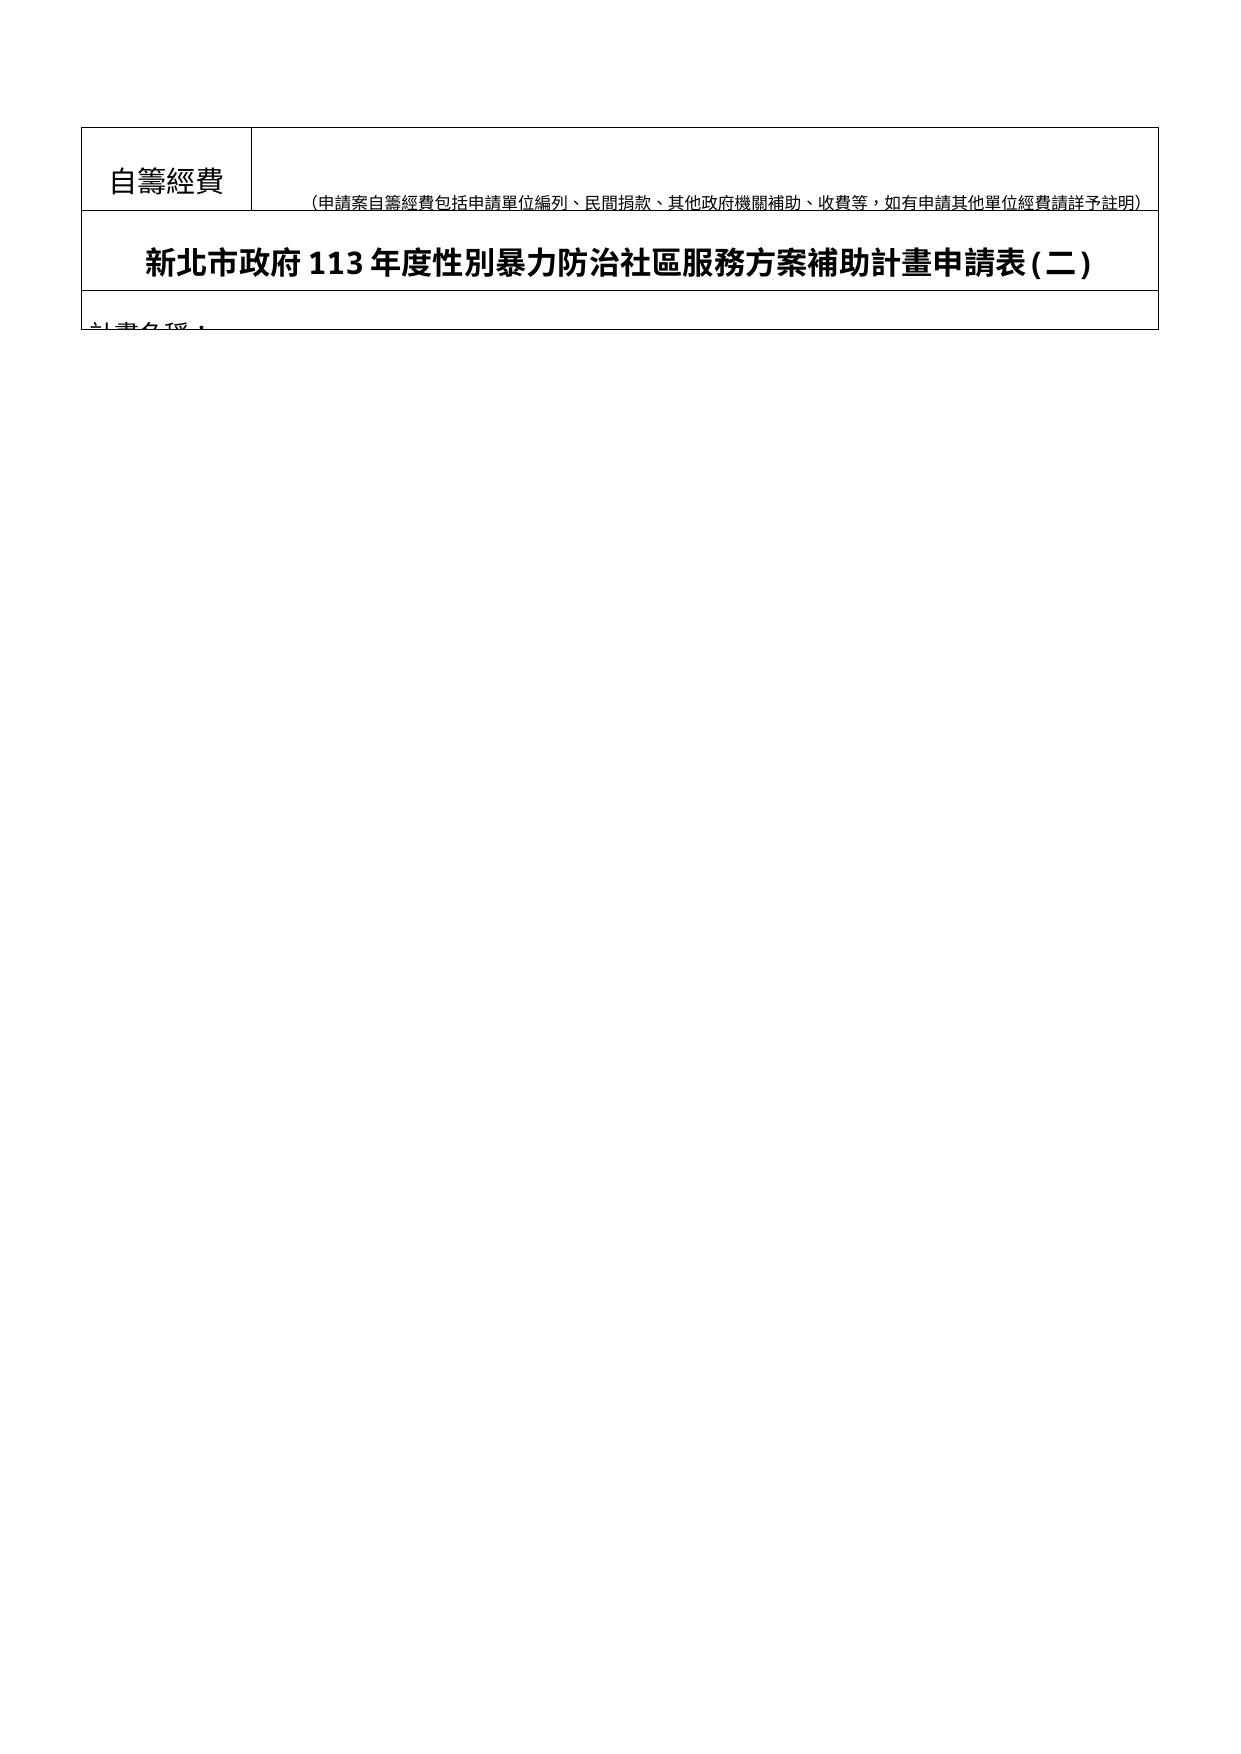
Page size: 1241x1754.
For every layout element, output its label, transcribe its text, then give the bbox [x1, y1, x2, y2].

table_cell 自籌經費 [82, 128, 251, 210]
table_cell 計畫名稱： [82, 291, 1158, 329]
table_cell （申請案自籌經費包括申請單位編列、民間捐款、其他政府機關補助、收費等，如有申請其他單位經費請詳予註明） [252, 128, 1158, 210]
table_cell 新北市政府113年度性別暴力防治社區服務方案補助計畫申請表(二) [82, 211, 1158, 290]
